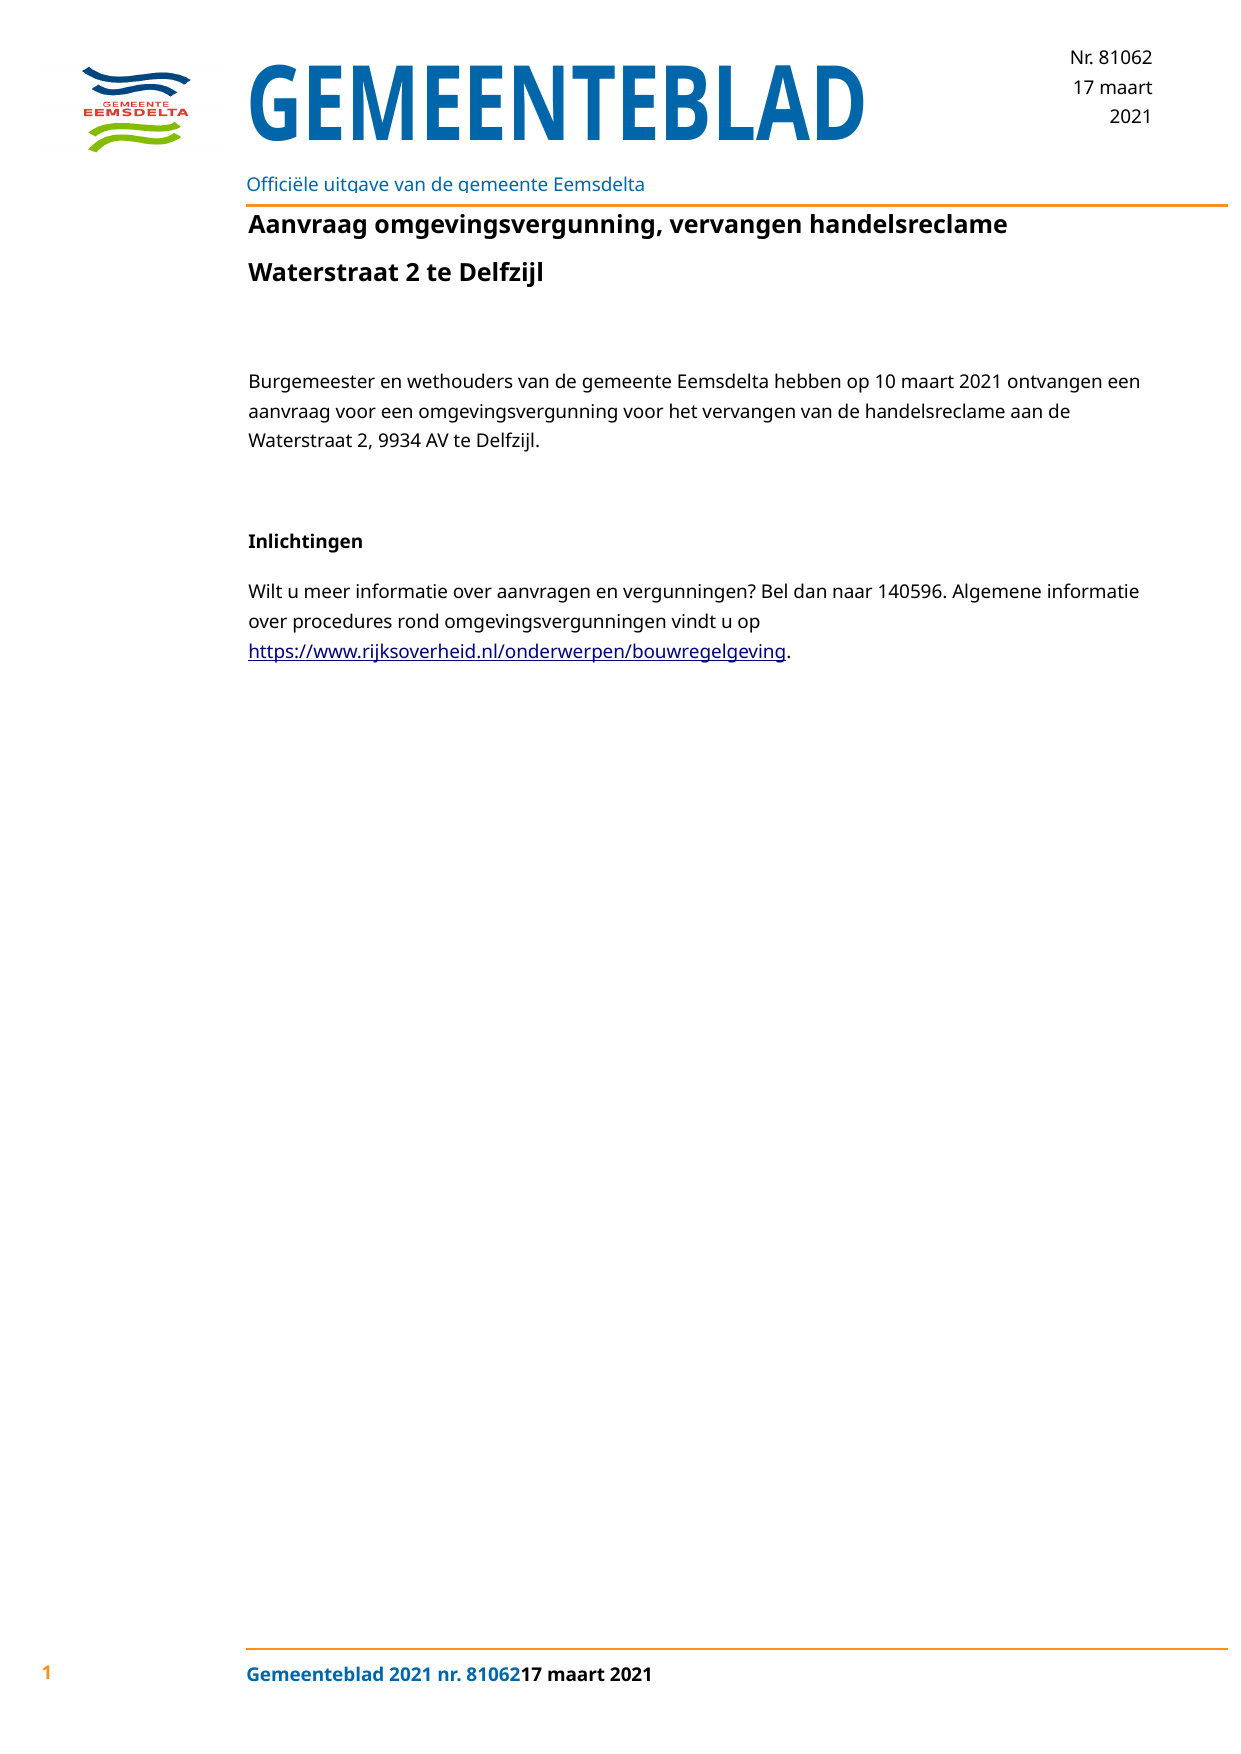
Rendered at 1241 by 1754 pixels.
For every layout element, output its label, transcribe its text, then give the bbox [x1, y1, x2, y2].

picture [41, 47, 231, 172]
text Aanvraag omgevingsvergunning, vervangen handelsreclame Waterstraat 2 te Delfzijl [248, 207, 1152, 288]
text Burgemeester en wethouders van de gemeente Eemsdelta hebben op 10 maart 2021 ontvangen een aanvraag voor een omgevingsvergunning voor het vervangen van de handelsreclame aan de Waterstraat 2, 9934 AV te Delfzijl. [248, 368, 1152, 453]
text Wilt u meer informatie over aanvragen en vergunningen? Bel dan naar 140596. Algemene informatie over procedures rond omgevingsvergunningen vindt u op https://www.rijksoverheid.nl/onderwerpen/bouwregelgeving. [248, 579, 1152, 664]
text Inlichtingen [248, 528, 1152, 554]
